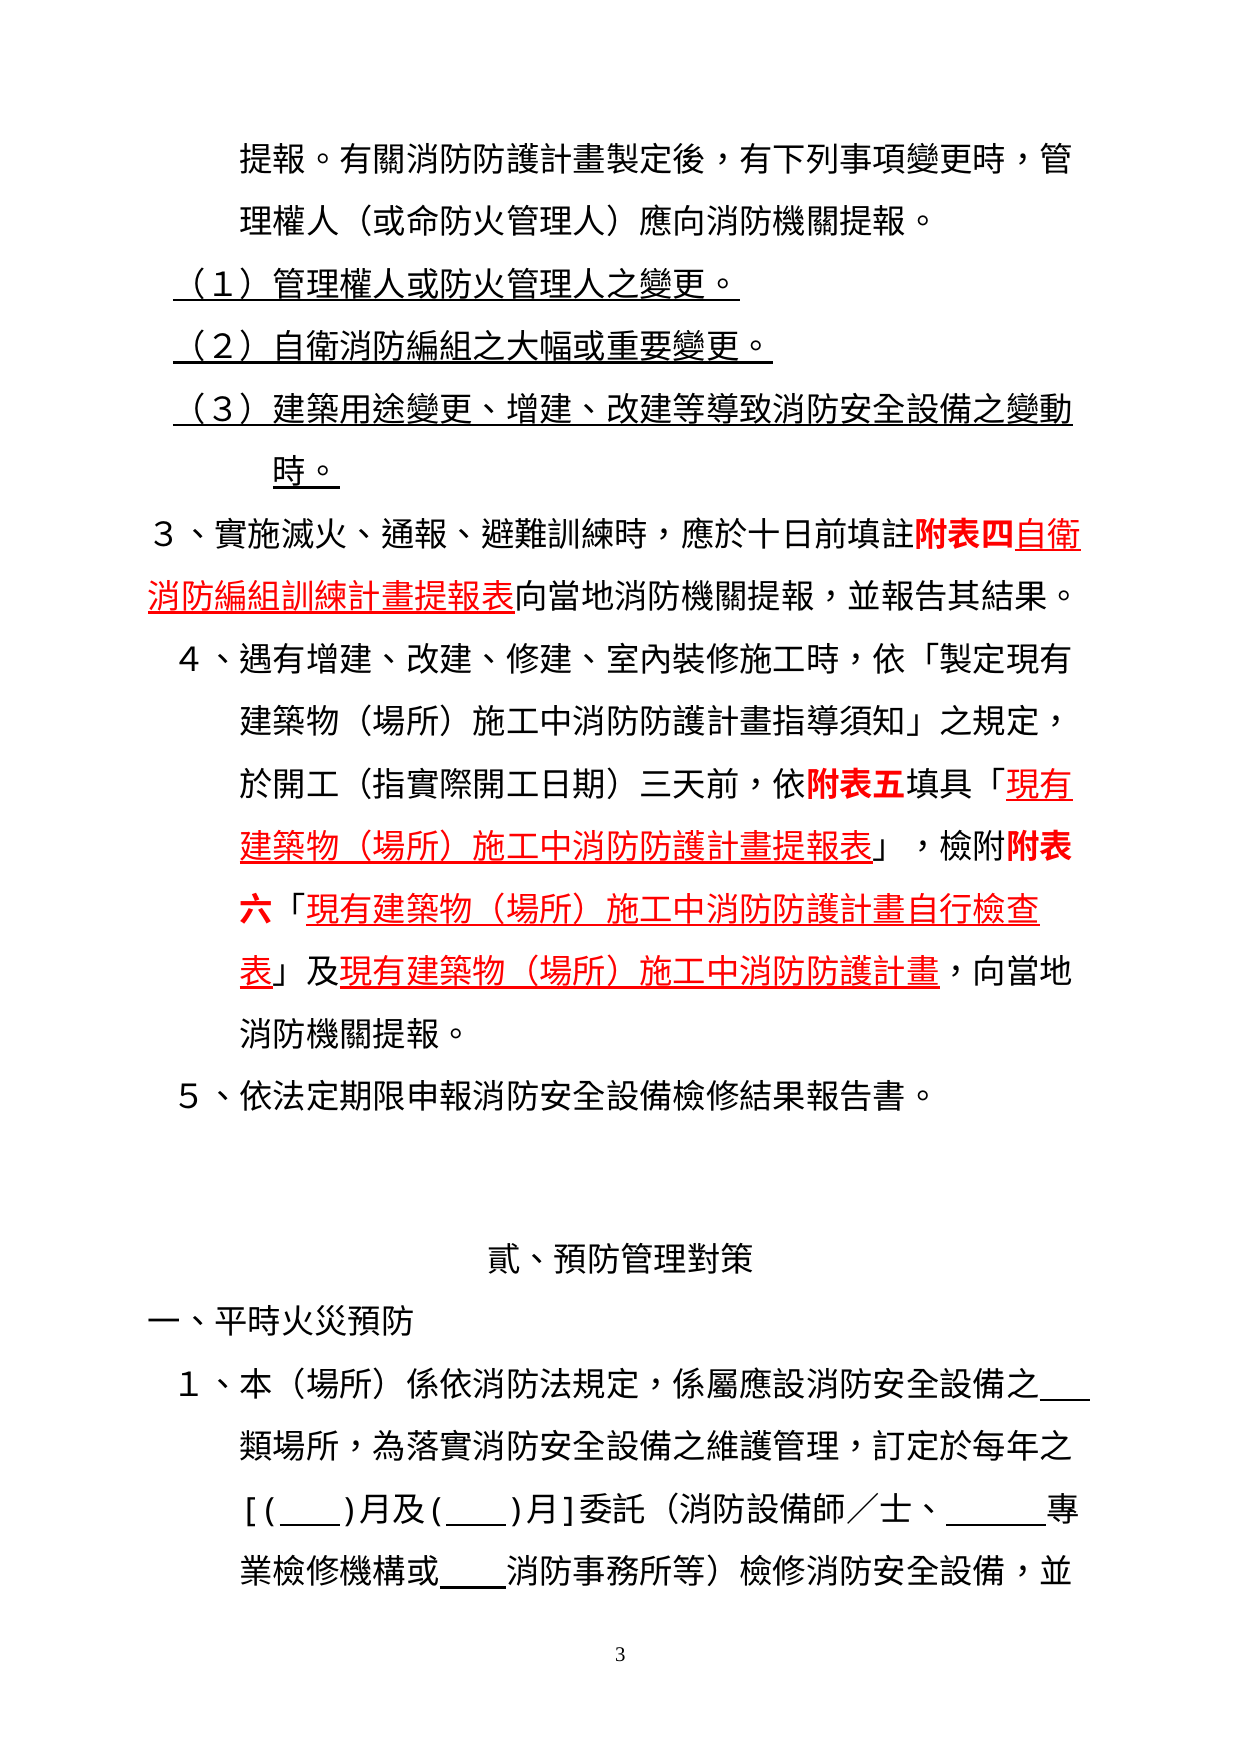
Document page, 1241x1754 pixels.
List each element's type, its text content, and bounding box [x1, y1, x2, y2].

text ３、實施滅火、通報、避難訓練時，應於十日前填註附表四自衛消防編組訓練計畫提報表向當地消防機關提報，並報告其結果。 [148, 490, 1092, 615]
text （２）自衛消防編組之大幅或重要變更。 [173, 303, 1092, 365]
text 貳、預防管理對策 [148, 1215, 1092, 1278]
text （３）建築用途變更、增建、改建等導致消防安全設備之變動時。 [173, 365, 1092, 490]
text ５、依法定期限申報消防安全設備檢修結果報告書。 [173, 1053, 1092, 1115]
text （１）管理權人或防火管理人之變更。 [173, 240, 1092, 303]
text １、本（場所）係依消防法規定，係屬應設消防安全設備之 類場所，為落實消防安全設備之維護管理，訂定於每年之[( )月及( )月]委託（消防設備師／士、 專業檢修機構或 消防事務所等）檢修消防安全設備，並 [173, 1340, 1092, 1590]
text 提報。有關消防防護計畫製定後，有下列事項變更時，管理權人（或命防火管理人）應向消防機關提報。 [173, 115, 1092, 240]
text ４、遇有增建、改建、修建、室內裝修施工時，依「製定現有建築物（場所）施工中消防防護計畫指導須知」之規定，於開工（指實際開工日期）三天前，依附表五填具「現有建築物（場所）施工中消防防護計畫提報表」，檢附附表六「現有建築物（場所）施工中消防防護計畫自行檢查表」及現有建築物（場所）施工中消防防護計畫，向當地消防機關提報。 [173, 615, 1092, 1053]
text 一、平時火災預防 [148, 1278, 1092, 1340]
